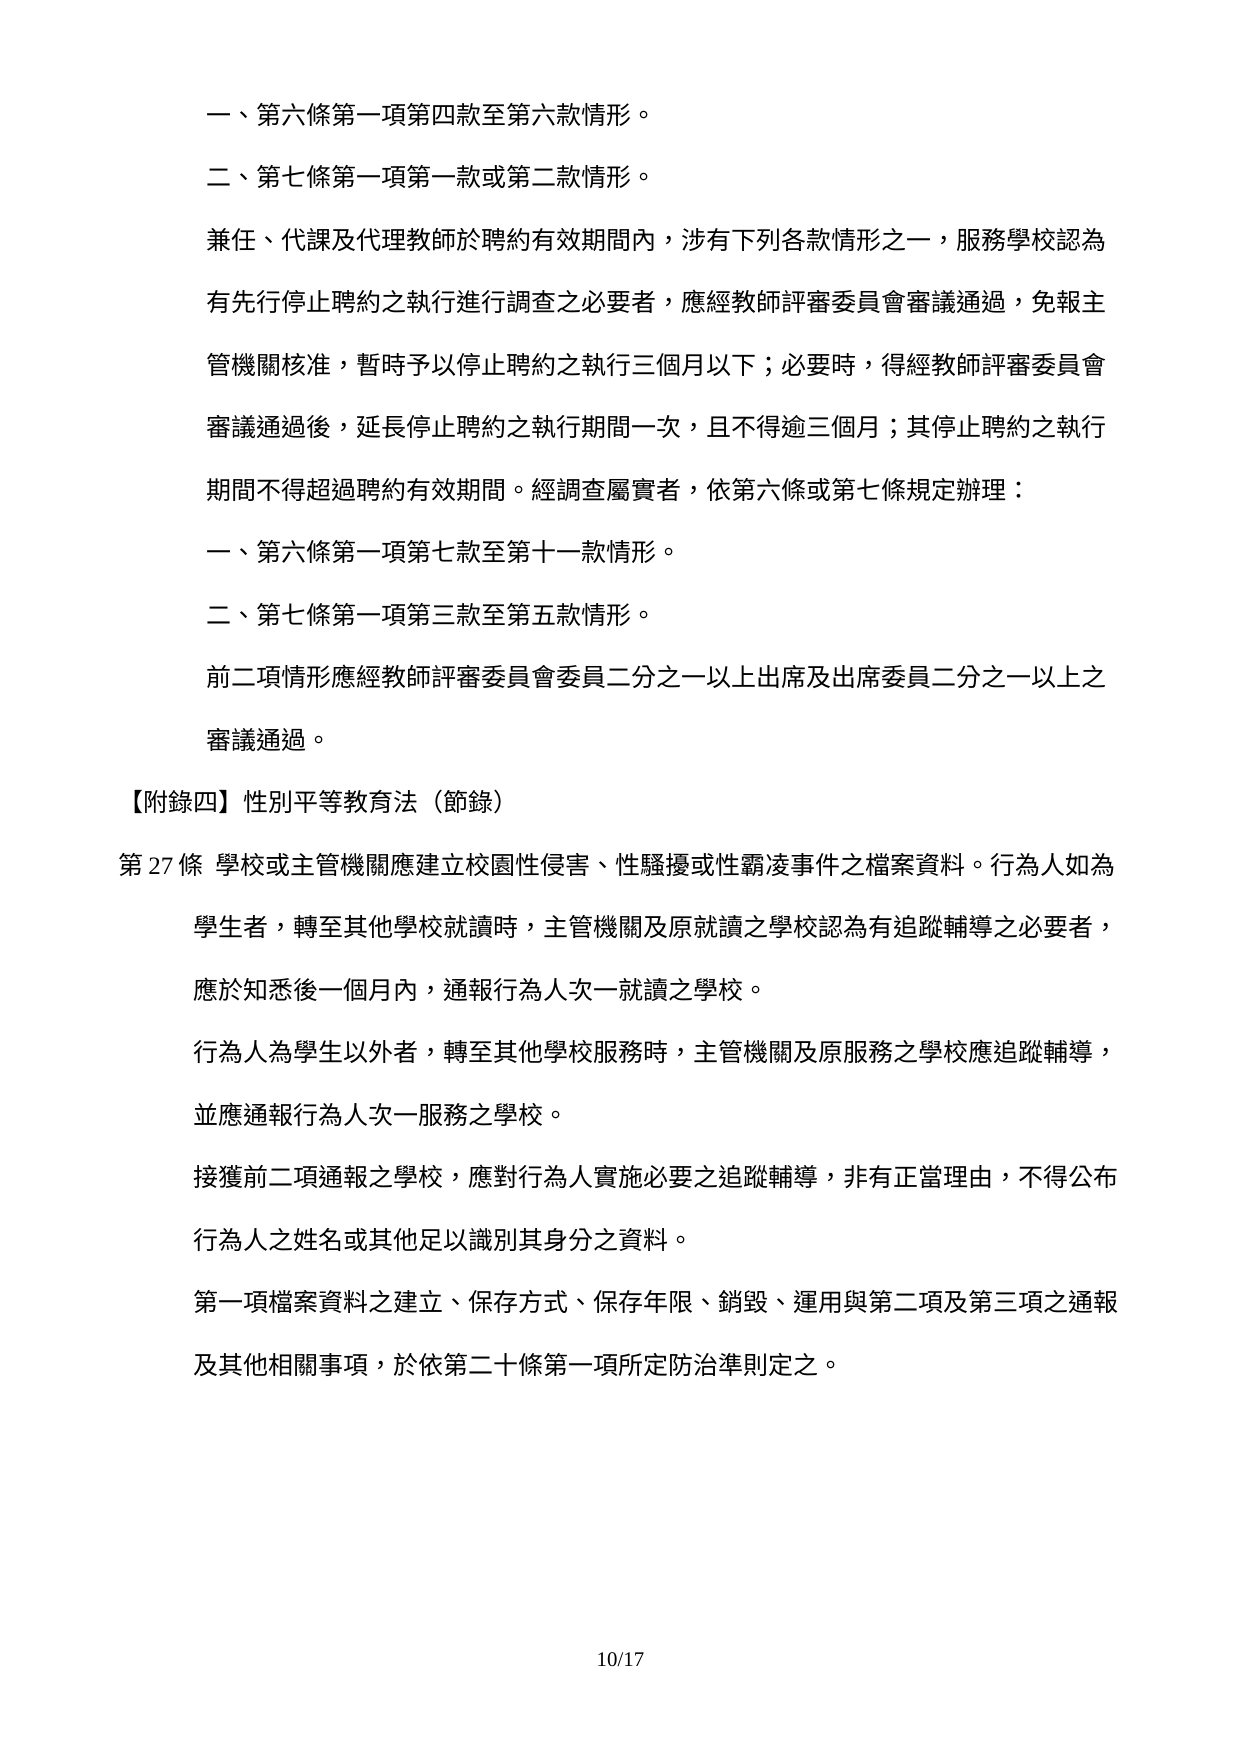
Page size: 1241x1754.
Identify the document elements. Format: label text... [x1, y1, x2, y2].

text 【附錄四】性別平等教育法（節錄） [118, 759, 1122, 822]
text 一、第六條第一項第四款至第六款情形。 二、第七條第一項第一款或第二款情形。 兼任、代課及代理教師於聘約有效期間內，涉有下列各款情形之一，服務學校認為有先行停止聘約之執行進行調查之必要者，應經教師評審委員會審議通過，免報主管機關核准，暫時予以停止聘約之執行三個月以下；必要時，得經教師評審委員會審議通過後，延長停止聘約之執行期間一次，且不得逾三個月；其停止聘約之執行期間不得超過聘約有效期間。經調查屬實者，依第六條或第七條規定辦理： 一、第六條第一項第七款至第十一款情形。 二、第七條第一項第三款至第五款情形。 前二項情形應經教師評審委員會委員二分之一以上出席及出席委員二分之一以上之審議通過。 [118, 72, 1122, 759]
text 第27條 學校或主管機關應建立校園性侵害、性騷擾或性霸凌事件之檔案資料。行為人如為 學生者，轉至其他學校就讀時，主管機關及原就讀之學校認為有追蹤輔導之必要者，應於知悉後一個月內，通報行為人次一就讀之學校。 行為人為學生以外者，轉至其他學校服務時，主管機關及原服務之學校應追蹤輔導，並應通報行為人次一服務之學校。 接獲前二項通報之學校，應對行為人實施必要之追蹤輔導，非有正當理由，不得公布行為人之姓名或其他足以識別其身分之資料。 第一項檔案資料之建立、保存方式、保存年限、銷毀、運用與第二項及第三項之通報及其他相關事項，於依第二十條第一項所定防治準則定之。 [118, 822, 1122, 1384]
